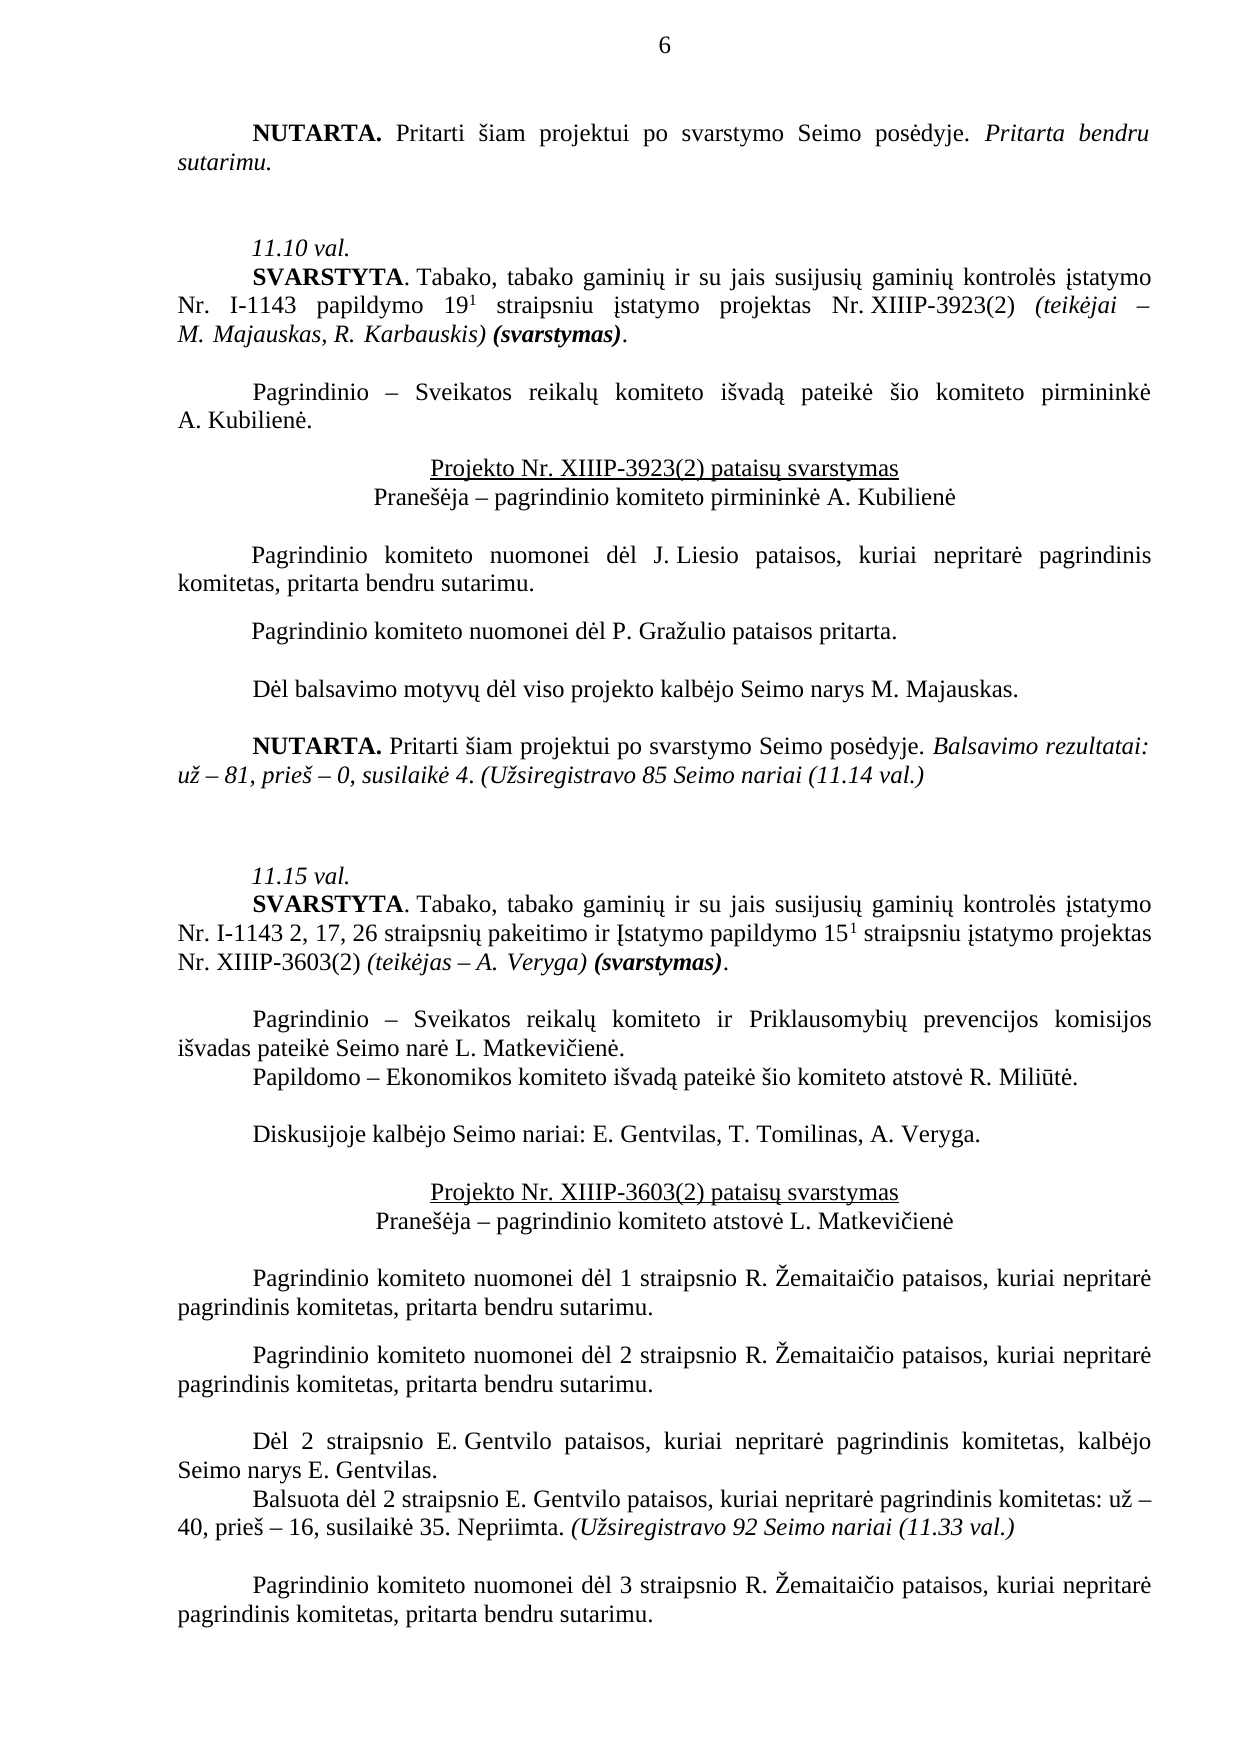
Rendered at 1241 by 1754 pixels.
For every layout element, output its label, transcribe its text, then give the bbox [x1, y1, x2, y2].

subtitle Projekto Nr. XIIIP-3603(2) pataisų svarstymas [177, 1177, 1152, 1206]
text Papildomo – Ekonomikos komiteto išvadą pateikė šio komiteto atstovė R. Miliūtė. [177, 1062, 1152, 1091]
text Dėl balsavimo motyvų dėl viso projekto kalbėjo Seimo narys M. Majauskas. [177, 674, 1152, 703]
text SVARSTYTA. Tabako, tabako gaminių ir su jais susijusių gaminių kontrolės įstatymo Nr. I-1143 papildymo 191 straipsniu įstatymo projektas Nr. XIIIP-3923(2) (teikėjai – M. Majauskas, R. Karbauskis) (svarstymas). [177, 262, 1152, 348]
text 11.10 val. [177, 233, 1152, 262]
text Pranešėja – pagrindinio komiteto atstovė L. Matkevičienė [177, 1206, 1152, 1234]
text Pagrindinio komiteto nuomonei dėl 2 straipsnio R. Žemaitaičio pataisos, kuriai nepritarė pagrindinis komitetas, pritarta bendru sutarimu. [177, 1340, 1152, 1397]
text Pagrindinio – Sveikatos reikalų komiteto išvadą pateikė šio komiteto pirmininkė A. Kubilienė. [177, 377, 1152, 434]
text Pagrindinio komiteto nuomonei dėl 1 straipsnio R. Žemaitaičio pataisos, kuriai nepritarė pagrindinis komitetas, pritarta bendru sutarimu. [177, 1263, 1152, 1321]
text Pagrindinio komiteto nuomonei dėl J. Liesio pataisos, kuriai nepritarė pagrindinis komitetas, pritarta bendru sutarimu. [177, 540, 1152, 597]
text Dėl 2 straipsnio E. Gentvilo pataisos, kuriai nepritarė pagrindinis komitetas, kalbėjo Seimo narys E. Gentvilas. [177, 1426, 1152, 1484]
text Diskusijoje kalbėjo Seimo nariai: E. Gentvilas, T. Tomilinas, A. Veryga. [177, 1119, 1152, 1148]
text NUTARTA. Pritarti šiam projektui po svarstymo Seimo posėdyje. Balsavimo rezultatai: už – 81, prieš – 0, susilaikė 4. (Užsiregistravo 85 Seimo nariai (11.14 val.) [177, 731, 1152, 789]
subtitle Projekto Nr. XIIIP-3923(2) pataisų svarstymas [177, 453, 1152, 482]
text SVARSTYTA. Tabako, tabako gaminių ir su jais susijusių gaminių kontrolės įstatymo Nr. I-1143 2, 17, 26 straipsnių pakeitimo ir Įstatymo papildymo 151 straipsniu įstatymo projektas Nr. XIIIP-3603(2) (teikėjas – A. Veryga) (svarstymas). [177, 889, 1152, 976]
text NUTARTA. Pritarti šiam projektui po svarstymo Seimo posėdyje. Pritarta bendru sutarimu. [177, 118, 1152, 176]
text Pagrindinio komiteto nuomonei dėl P. Gražulio pataisos pritarta. [177, 616, 1152, 645]
text 11.15 val. [177, 861, 1152, 889]
text Pranešėja – pagrindinio komiteto pirmininkė A. Kubilienė [177, 482, 1152, 511]
text Pagrindinio komiteto nuomonei dėl 3 straipsnio R. Žemaitaičio pataisos, kuriai nepritarė pagrindinis komitetas, pritarta bendru sutarimu. [177, 1570, 1152, 1627]
text Pagrindinio – Sveikatos reikalų komiteto ir Priklausomybių prevencijos komisijos išvadas pateikė Seimo narė L. Matkevičienė. [177, 1004, 1152, 1062]
text Balsuota dėl 2 straipsnio E. Gentvilo pataisos, kuriai nepritarė pagrindinis komitetas: už – 40, prieš – 16, susilaikė 35. Nepriimta. (Užsiregistravo 92 Seimo nariai (11.33 val.) [177, 1484, 1152, 1541]
